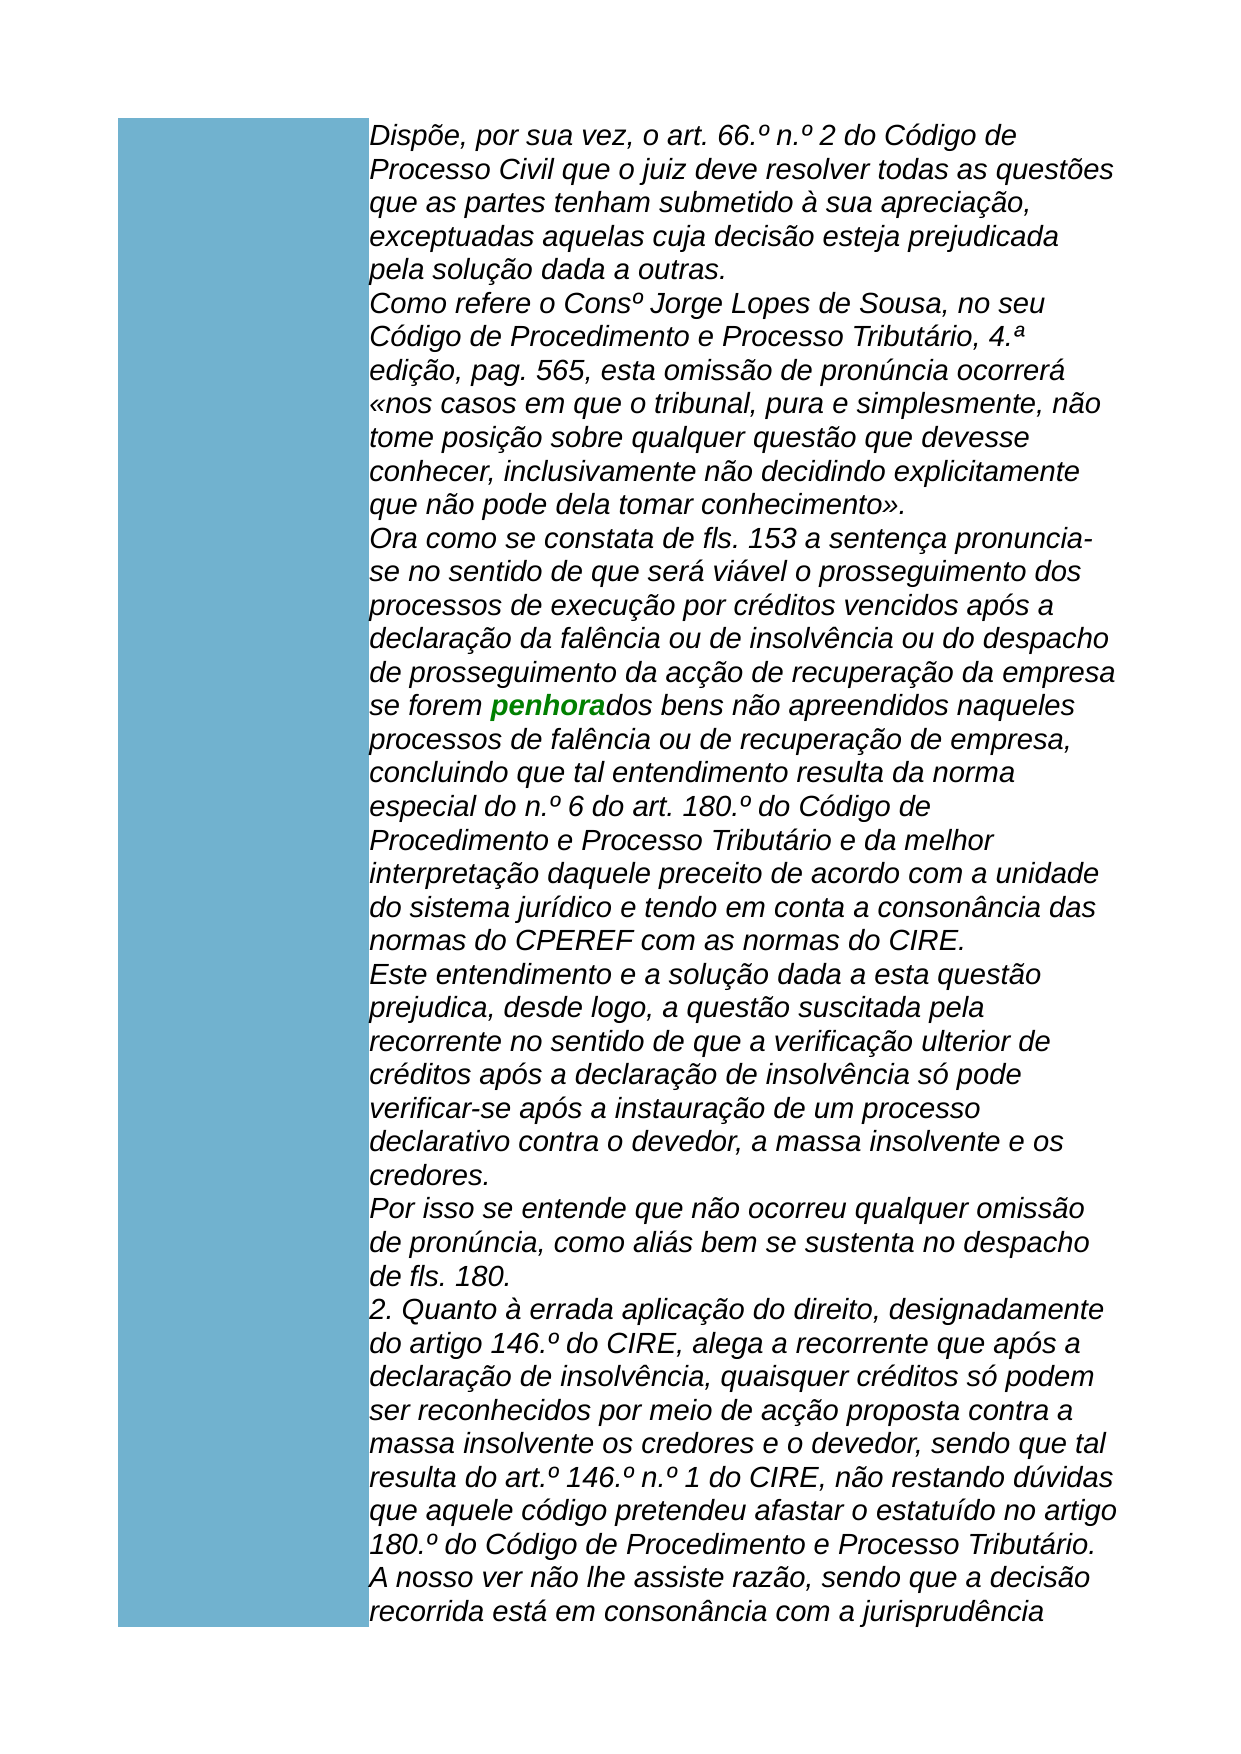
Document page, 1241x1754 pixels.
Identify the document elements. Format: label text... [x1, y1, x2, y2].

table_header Dispõe, por sua vez, o art. 66.º n.º 2 do Código de Processo Civil que o juiz deve resolver todas as questões que as partes tenham submetido à sua apreciação, exceptuadas aquelas cuja decisão esteja prejudicada pela solução dada a outras. Como refere o Consº Jorge Lopes de Sousa, no seu Código de Procedimento e Processo Tributário, 4.ª edição, pag. 565, esta omissão de pronúncia ocorrerá «nos casos em que o tribunal, pura e simplesmente, não tome posição sobre qualquer questão que devesse conhecer, inclusivamente não decidindo explicitamente que não pode dela tomar conhecimento». Ora como se constata de fls. 153 a sentença pronuncia-se no sentido de que será viável o prosseguimento dos processos de execução por créditos vencidos após a declaração da falência ou de insolvência ou do despacho de prosseguimento da acção de recuperação da empresa se forem penhorados bens não apreendidos naqueles processos de falência ou de recuperação de empresa, concluindo que tal entendimento resulta da norma especial do n.º 6 do art. 180.º do Código de Procedimento e Processo Tributário e da melhor interpretação daquele preceito de acordo com a unidade do sistema jurídico e tendo em conta a consonância das normas do CPEREF com as normas do CIRE. Este entendimento e a solução dada a esta questão prejudica, desde logo, a questão suscitada pela recorrente no sentido de que a verificação ulterior de créditos após a declaração de insolvência só pode verificar-se após a instauração de um processo declarativo contra o devedor, a massa insolvente e os credores. Por isso se entende que não ocorreu qualquer omissão de pronúncia, como aliás bem se sustenta no despacho de fls. 180. 2. Quanto à errada aplicação do direito, designadamente do artigo 146.º do CIRE, alega a recorrente que após a declaração de insolvência, quaisquer créditos só podem ser reconhecidos por meio de acção proposta contra a massa insolvente os credores e o devedor, sendo que tal resulta do art.º 146.º n.º 1 do CIRE, não restando dúvidas que aquele código pretendeu afastar o estatuído no artigo 180.º do Código de Procedimento e Processo Tributário. A nosso ver não lhe assiste razão, sendo que a decisão recorrida está em consonância com a jurisprudência [369, 118, 1122, 1627]
table_header [118, 118, 369, 1627]
